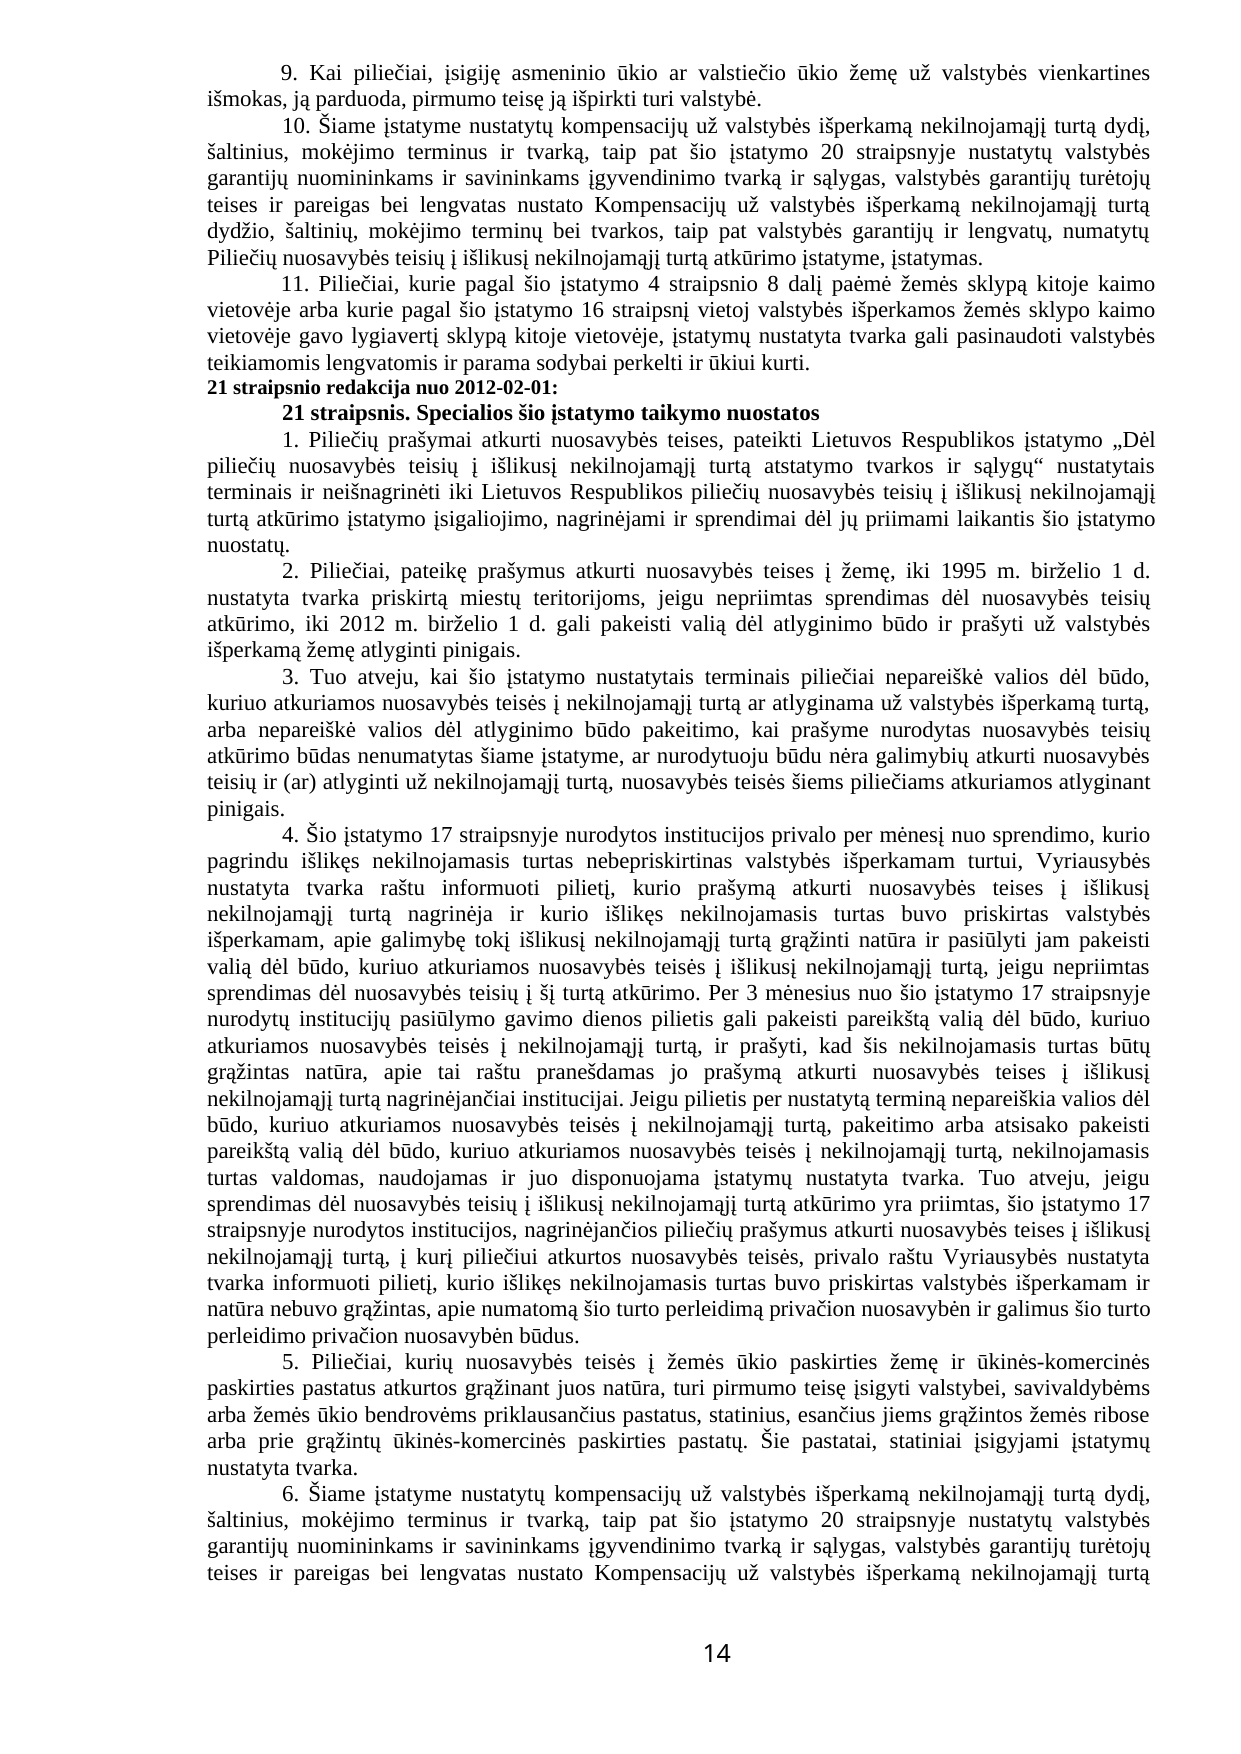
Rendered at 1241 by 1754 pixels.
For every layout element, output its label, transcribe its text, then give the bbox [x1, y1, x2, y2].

text 2. Piliečiai, pateikę prašymus atkurti nuosavybės teises į žemę, iki 1995 m. birželio 1 d. nustatyta tvarka priskirtą miestų teritorijoms, jeigu nepriimtas sprendimas dėl nuosavybės teisių atkūrimo, iki 2012 m. birželio 1 d. gali pakeisti valią dėl atlyginimo būdo ir prašyti už valstybės išperkamą žemę atlyginti pinigais. [207, 557, 1152, 663]
text 11. Piliečiai, kurie pagal šio įstatymo 4 straipsnio 8 dalį paėmė žemės sklypą kitoje kaimo vietovėje arba kurie pagal šio įstatymo 16 straipsnį vietoj valstybės išperkamos žemės sklypo kaimo vietovėje gavo lygiavertį sklypą kitoje vietovėje, įstatymų nustatyta tvarka gali pasinaudoti valstybės teikiamomis lengvatomis ir parama sodybai perkelti ir ūkiui kurti. [207, 270, 1157, 375]
text 10. Šiame įstatyme nustatytų kompensacijų už valstybės išperkamą nekilnojamąjį turtą dydį, šaltinius, mokėjimo terminus ir tvarką, taip pat šio įstatymo 20 straipsnyje nustatytų valstybės garantijų nuomininkams ir savininkams įgyvendinimo tvarką ir sąlygas, valstybės garantijų turėtojų teises ir pareigas bei lengvatas nustato Kompensacijų už valstybės išperkamą nekilnojamąjį turtą dydžio, šaltinių, mokėjimo terminų bei tvarkos, taip pat valstybės garantijų ir lengvatų, numatytų Piliečių nuosavybės teisių į išlikusį nekilnojamąjį turtą atkūrimo įstatyme, įstatymas. [207, 112, 1152, 270]
text 4. Šio įstatymo 17 straipsnyje nurodytos institucijos privalo per mėnesį nuo sprendimo, kurio pagrindu išlikęs nekilnojamasis turtas nebepriskirtinas valstybės išperkamam turtui, Vyriausybės nustatyta tvarka raštu informuoti pilietį, kurio prašymą atkurti nuosavybės teises į išlikusį nekilnojamąjį turtą nagrinėja ir kurio išlikęs nekilnojamasis turtas buvo priskirtas valstybės išperkamam, apie galimybę tokį išlikusį nekilnojamąjį turtą grąžinti natūra ir pasiūlyti jam pakeisti valią dėl būdo, kuriuo atkuriamos nuosavybės teisės į išlikusį nekilnojamąjį turtą, jeigu nepriimtas sprendimas dėl nuosavybės teisių į šį turtą atkūrimo. Per 3 mėnesius nuo šio įstatymo 17 straipsnyje nurodytų institucijų pasiūlymo gavimo dienos pilietis gali pakeisti pareikštą valią dėl būdo, kuriuo atkuriamos nuosavybės teisės į nekilnojamąjį turtą, ir prašyti, kad šis nekilnojamasis turtas būtų grąžintas natūra, apie tai raštu pranešdamas jo prašymą atkurti nuosavybės teises į išlikusį nekilnojamąjį turtą nagrinėjančiai institucijai. Jeigu pilietis per nustatytą terminą nepareiškia valios dėl būdo, kuriuo atkuriamos nuosavybės teisės į nekilnojamąjį turtą, pakeitimo arba atsisako pakeisti pareikštą valią dėl būdo, kuriuo atkuriamos nuosavybės teisės į nekilnojamąjį turtą, nekilnojamasis turtas valdomas, naudojamas ir juo disponuojama įstatymų nustatyta tvarka. Tuo atveju, jeigu sprendimas dėl nuosavybės teisių į išlikusį nekilnojamąjį turtą atkūrimo yra priimtas, šio įstatymo 17 straipsnyje nurodytos institucijos, nagrinėjančios piliečių prašymus atkurti nuosavybės teises į išlikusį nekilnojamąjį turtą, į kurį piliečiui atkurtos nuosavybės teisės, privalo raštu Vyriausybės nustatyta tvarka informuoti pilietį, kurio išlikęs nekilnojamasis turtas buvo priskirtas valstybės išperkamam ir natūra nebuvo grąžintas, apie numatomą šio turto perleidimą privačion nuosavybėn ir galimus šio turto perleidimo privačion nuosavybėn būdus. [207, 821, 1152, 1348]
text 6. Šiame įstatyme nustatytų kompensacijų už valstybės išperkamą nekilnojamąjį turtą dydį, šaltinius, mokėjimo terminus ir tvarką, taip pat šio įstatymo 20 straipsnyje nustatytų valstybės garantijų nuomininkams ir savininkams įgyvendinimo tvarką ir sąlygas, valstybės garantijų turėtojų teises ir pareigas bei lengvatas nustato Kompensacijų už valstybės išperkamą nekilnojamąjį turtą [207, 1480, 1152, 1585]
text 3. Tuo atveju, kai šio įstatymo nustatytais terminais piliečiai nepareiškė valios dėl būdo, kuriuo atkuriamos nuosavybės teisės į nekilnojamąjį turtą ar atlyginama už valstybės išperkamą turtą, arba nepareiškė valios dėl atlyginimo būdo pakeitimo, kai prašyme nurodytas nuosavybės teisių atkūrimo būdas nenumatytas šiame įstatyme, ar nurodytuoju būdu nėra galimybių atkurti nuosavybės teisių ir (ar) atlyginti už nekilnojamąjį turtą, nuosavybės teisės šiems piliečiams atkuriamos atlyginant pinigais. [207, 663, 1152, 821]
text 21 straipsnio redakcija nuo 2012-02-01: [207, 375, 1157, 399]
text 21 straipsnis. Specialios šio įstatymo taikymo nuostatos [207, 399, 1157, 426]
text 9. Kai piliečiai, įsigiję asmeninio ūkio ar valstiečio ūkio žemę už valstybės vienkartines išmokas, ją parduoda, pirmumo teisę ją išpirkti turi valstybė. [207, 59, 1152, 112]
text 1. Piliečių prašymai atkurti nuosavybės teises, pateikti Lietuvos Respublikos įstatymo „Dėl piliečių nuosavybės teisių į išlikusį nekilnojamąjį turtą atstatymo tvarkos ir sąlygų“ nustatytais terminais ir neišnagrinėti iki Lietuvos Respublikos piliečių nuosavybės teisių į išlikusį nekilnojamąjį turtą atkūrimo įstatymo įsigaliojimo, nagrinėjami ir sprendimai dėl jų priimami laikantis šio įstatymo nuostatų. [207, 426, 1157, 557]
text 5. Piliečiai, kurių nuosavybės teisės į žemės ūkio paskirties žemę ir ūkinės-komercinės paskirties pastatus atkurtos grąžinant juos natūra, turi pirmumo teisę įsigyti valstybei, savivaldybėms arba žemės ūkio bendrovėms priklausančius pastatus, statinius, esančius jiems grąžintos žemės ribose arba prie grąžintų ūkinės-komercinės paskirties pastatų. Šie pastatai, statiniai įsigyjami įstatymų nustatyta tvarka. [207, 1348, 1152, 1480]
